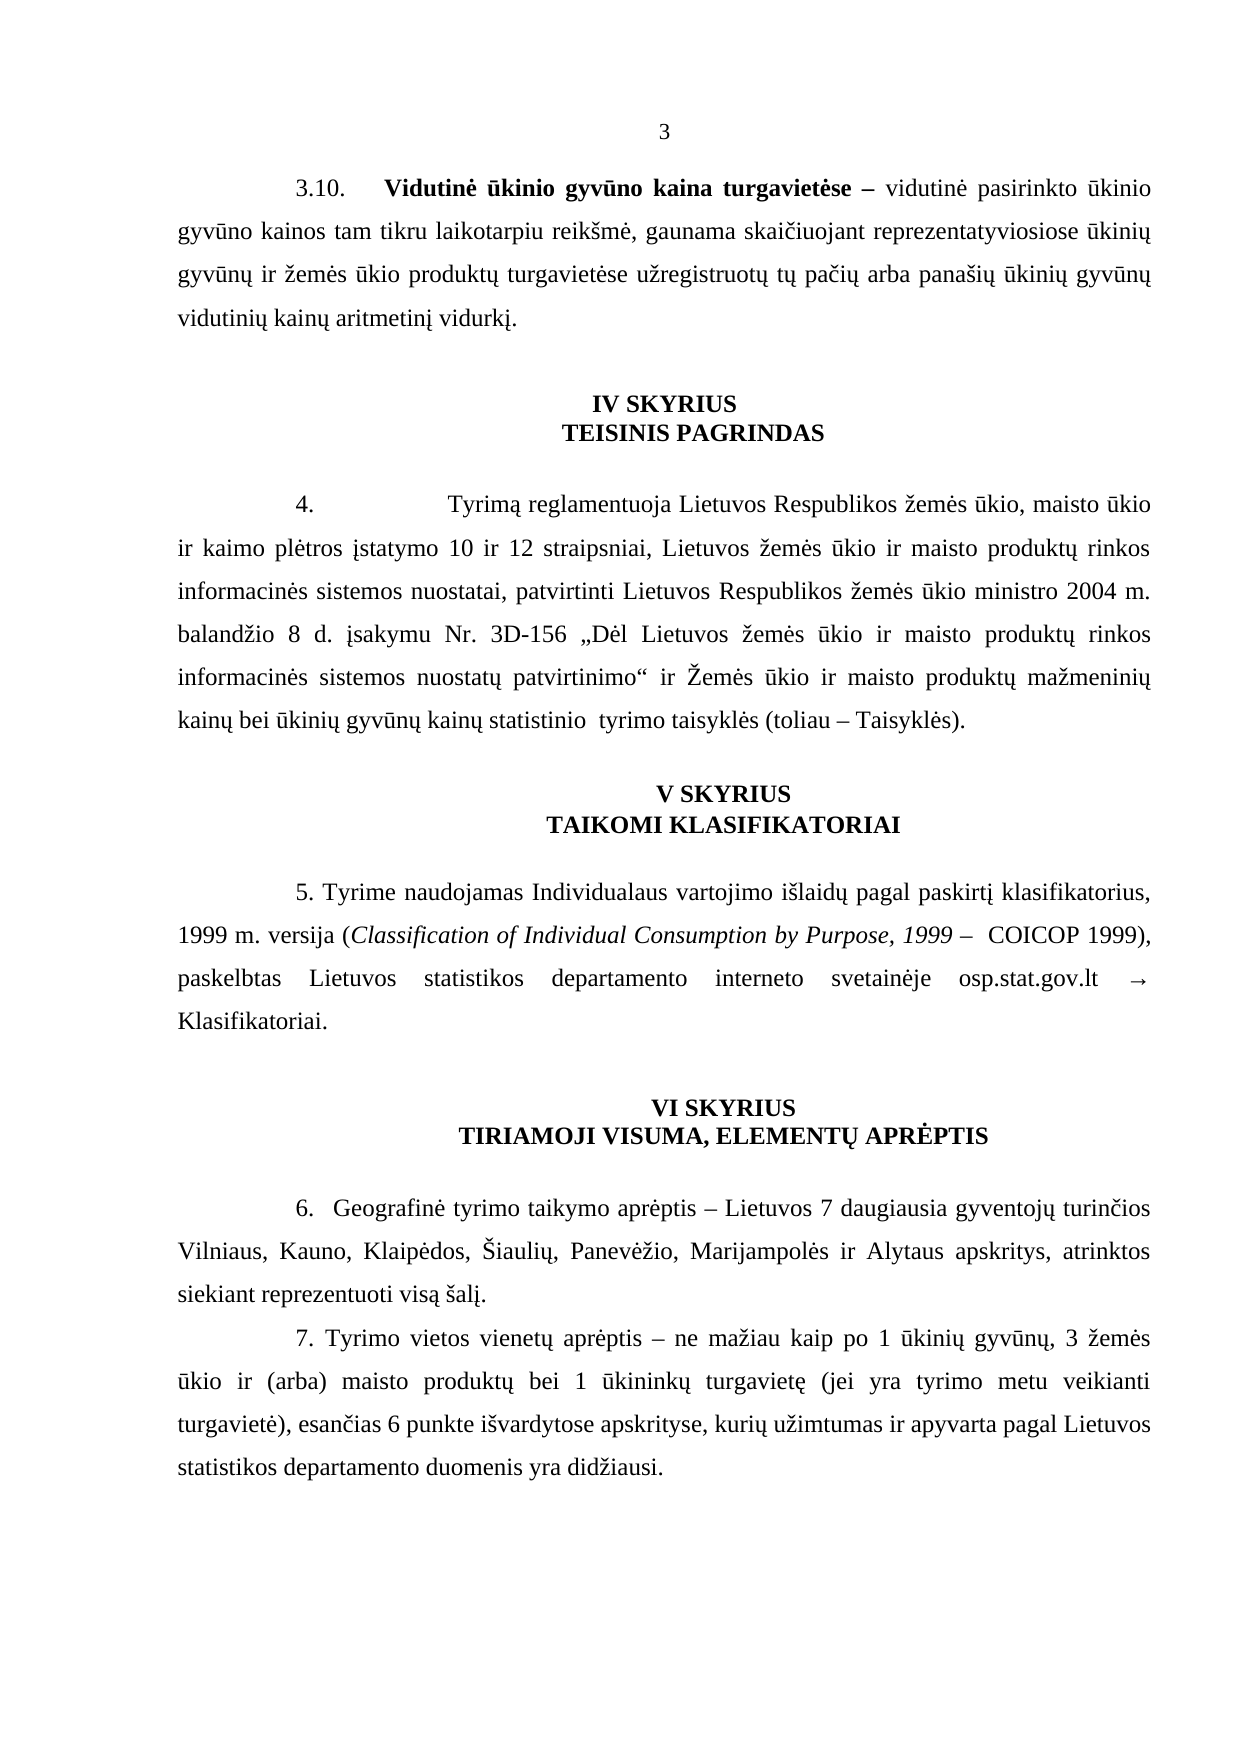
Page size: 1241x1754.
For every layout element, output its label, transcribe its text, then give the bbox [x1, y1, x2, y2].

text 3.10. Vidutinė ūkinio gyvūno kaina turgavietėse – vidutinė pasirinkto ūkinio gyvūno kainos tam tikru laikotarpiu reikšmė, gaunama skaičiuojant reprezentatyviosiose ūkinių gyvūnų ir žemės ūkio produktų turgavietėse užregistruotų tų pačių arba panašių ūkinių gyvūnų vidutinių kainų aritmetinį vidurkį. [177, 173, 1152, 331]
text TEISINIS PAGRINDAS [177, 418, 1215, 446]
text TIRIAMOJI VISUMA, ELEMENTŲ APRĖPTIS [177, 1121, 1152, 1150]
text 5. Tyrime naudojamas Individualaus vartojimo išlaidų pagal paskirtį klasifikatorius, 1999 m. versija (Classification of Individual Consumption by Purpose, 1999 – COICOP 1999), paskelbtas Lietuvos statistikos departamento interneto svetainėje osp.stat.gov.lt → Klasifikatoriai. [177, 877, 1152, 1035]
text IV SKYRIUS [177, 389, 1152, 418]
text V SKYRIUS [177, 779, 1152, 808]
text TAIKOMI KLASIFIKATORIAI [177, 811, 1152, 839]
text VI SKYRIUS [177, 1093, 1152, 1121]
text 7. Tyrimo vietos vienetų aprėptis – ne mažiau kaip po 1 ūkinių gyvūnų, 3 žemės ūkio ir (arba) maisto produktų bei 1 ūkininkų turgavietę (jei yra tyrimo metu veikianti turgavietė), esančias 6 punkte išvardytose apskrityse, kurių užimtumas ir apyvarta pagal Lietuvos statistikos departamento duomenis yra didžiausi. [177, 1323, 1152, 1481]
text 6. Geografinė tyrimo taikymo aprėptis – Lietuvos 7 daugiausia gyventojų turinčios Vilniaus, Kauno, Klaipėdos, Šiaulių, Panevėžio, Marijampolės ir Alytaus apskritys, atrinktos siekiant reprezentuoti visą šalį. [177, 1193, 1152, 1308]
text 4. Tyrimą reglamentuoja Lietuvos Respublikos žemės ūkio, maisto ūkio ir kaimo plėtros įstatymo 10 ir 12 straipsniai, Lietuvos žemės ūkio ir maisto produktų rinkos informacinės sistemos nuostatai, patvirtinti Lietuvos Respublikos žemės ūkio ministro 2004 m. balandžio 8 d. įsakymu Nr. 3D-156 „Dėl Lietuvos žemės ūkio ir maisto produktų rinkos informacinės sistemos nuostatų patvirtinimo“ ir Žemės ūkio ir maisto produktų mažmeninių kainų bei ūkinių gyvūnų kainų statistinio tyrimo taisyklės (toliau – Taisyklės). [177, 489, 1152, 734]
